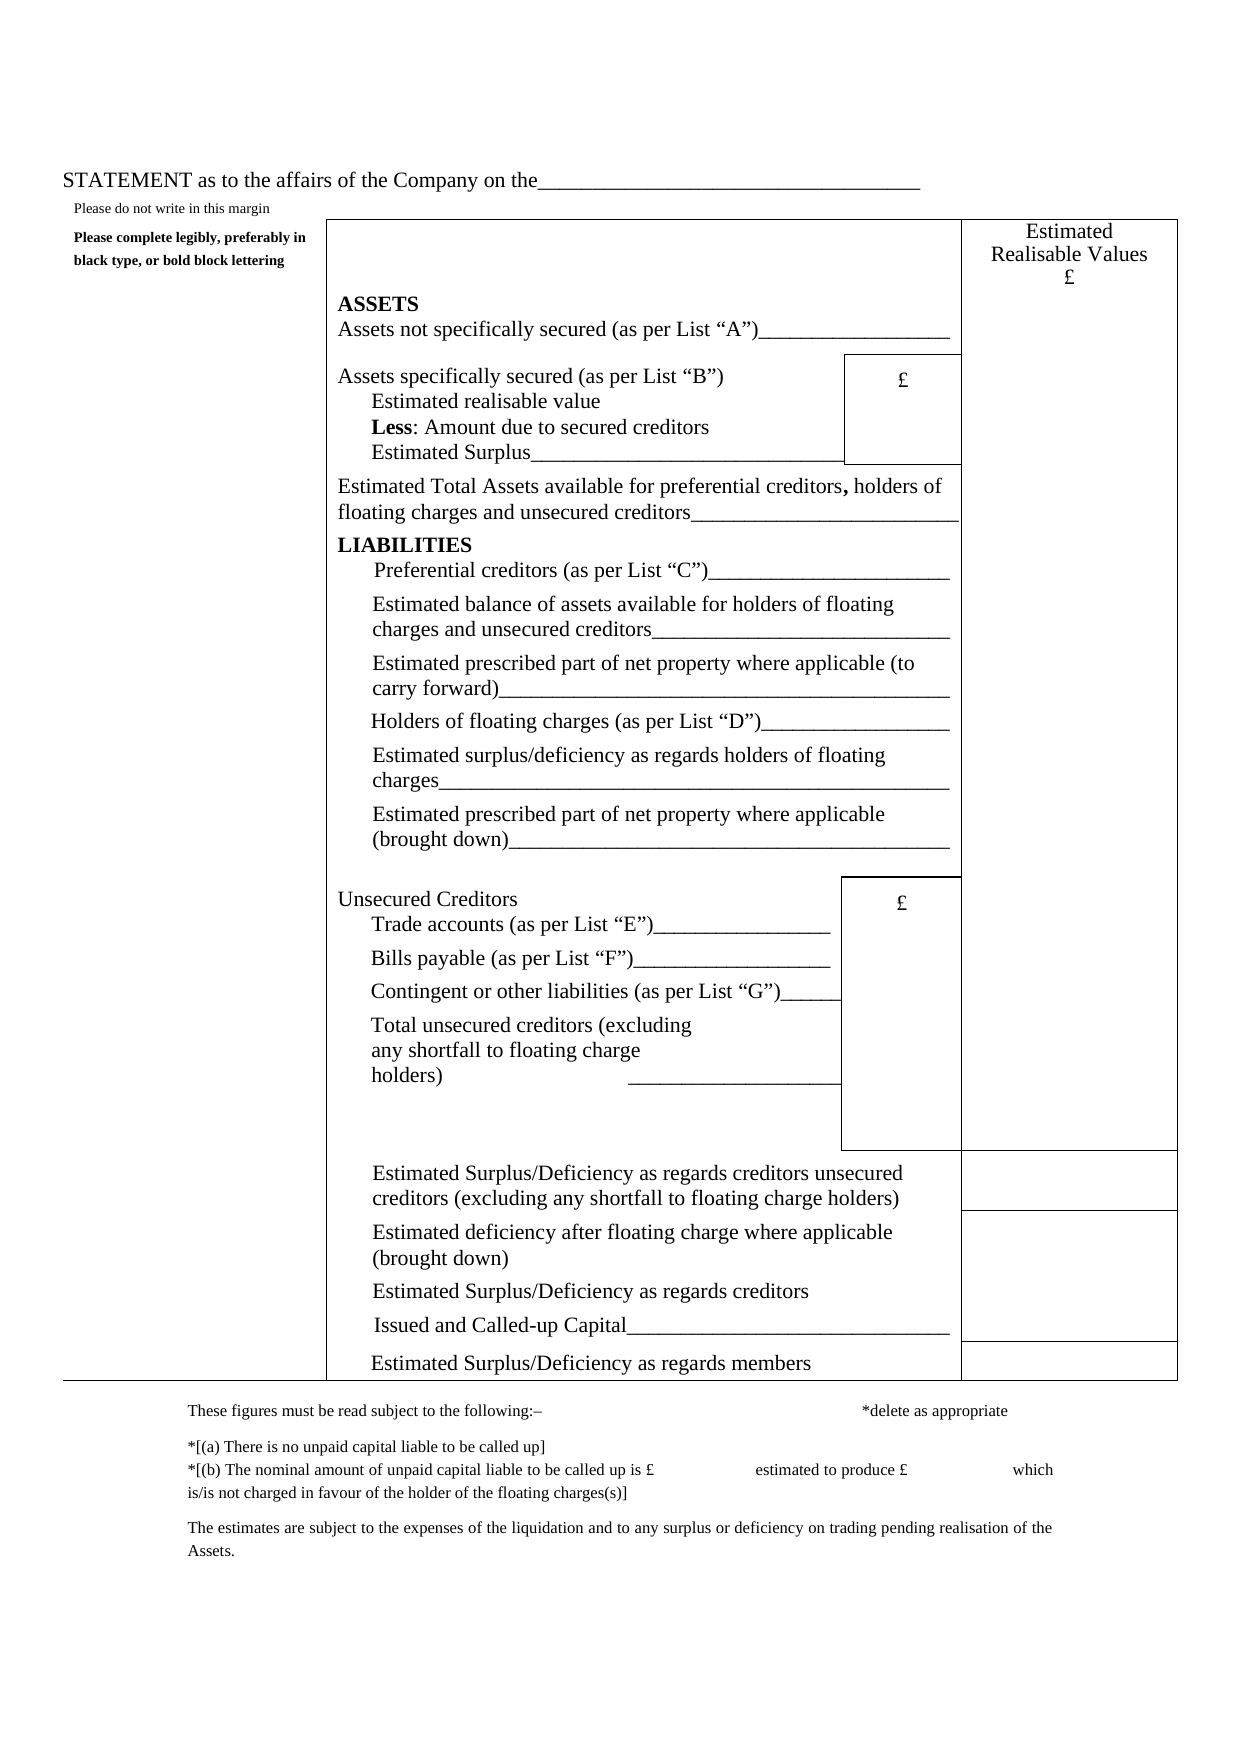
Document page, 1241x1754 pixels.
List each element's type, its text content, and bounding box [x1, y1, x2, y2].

table_cell [962, 289, 1177, 354]
table_cell [962, 1342, 1177, 1380]
table_header [961, 192, 1177, 219]
table_cell [962, 700, 1177, 734]
table_cell [962, 793, 1177, 876]
table_header [326, 192, 961, 219]
table_cell Estimated prescribed part of net property where applicable (to carry forward) [327, 641, 961, 700]
text *[(b) The nominal amount of unpaid capital liable to be called up is £ estimated to produce £ which is/is not charged in favour of the holder of the floating charges(s)] [187, 1456, 1053, 1502]
table_cell ASSETS Assets not specifically secured (as per List “A”) [327, 289, 961, 354]
table_cell [63, 734, 326, 792]
table_cell [63, 1303, 326, 1341]
table_cell Estimated Realisable Values £ [962, 220, 1177, 289]
table_cell [962, 1303, 1177, 1341]
table_cell [63, 1150, 326, 1210]
table_cell [63, 464, 326, 524]
table_cell [962, 641, 1177, 700]
table_cell [962, 1151, 1177, 1210]
table_header Please do not write in this margin [63, 192, 326, 219]
table_cell [63, 289, 326, 354]
table_cell LIABILITIES Preferential creditors (as per List “C”) [327, 524, 961, 583]
table_cell [63, 1210, 326, 1303]
table_cell Estimated surplus/deficiency as regards holders of floating charges [327, 734, 961, 792]
table_cell Holders of floating charges (as per List “D”) [327, 700, 961, 734]
table_cell Estimated Surplus/Deficiency as regards members [327, 1341, 961, 1380]
table_cell [962, 876, 1177, 1150]
table_cell [63, 641, 326, 700]
table_cell [962, 524, 1177, 583]
table_cell Estimated Surplus/Deficiency as regards creditors unsecured creditors (excluding any shortfall to floating charge holders) [327, 1150, 961, 1210]
table_cell Estimated balance of assets available for holders of floating charges and unsecured creditors [327, 583, 961, 641]
table_cell £ [842, 878, 961, 1150]
table_cell [327, 220, 961, 289]
table_cell Estimated deficiency after floating charge where applicable (brought down) Estimated Surplus/Deficiency as regards creditors [327, 1210, 961, 1303]
table_cell [63, 354, 326, 464]
table_cell Estimated Total Assets available for preferential creditors, holders of floating charges and unsecured creditors [327, 464, 961, 524]
text STATEMENT as to the affairs of the Company on the___________________________________ [62, 167, 1053, 192]
table_cell [63, 583, 326, 641]
table_cell [63, 793, 326, 876]
table_cell Unsecured Creditors Trade accounts (as per List “E”) Bills payable (as per List “F”) Contingent or other liabilities (as per List “G”) Total unsecured creditors (excluding any shortfall to floating charge holders) [327, 876, 841, 1150]
table_cell [962, 734, 1177, 792]
table_cell [63, 876, 326, 1150]
table_cell £ [845, 355, 961, 464]
text The estimates are subject to the expenses of the liquidation and to any surplus or deficiency on trading pending realisation of the Assets. [187, 1514, 1053, 1560]
table_cell Please complete legibly, preferably in black type, or bold block lettering [63, 219, 326, 289]
table_cell [962, 354, 1177, 464]
table_cell [962, 464, 1177, 524]
table_cell [962, 1211, 1177, 1303]
table_cell [63, 700, 326, 734]
table_cell [962, 583, 1177, 641]
text These figures must be read subject to the following:– *delete as appropriate [187, 1397, 1053, 1420]
table_cell [63, 1341, 326, 1380]
table_cell [63, 524, 326, 583]
table_cell Issued and Called‑up Capital [327, 1303, 961, 1341]
table_cell Estimated prescribed part of net property where applicable (brought down) [327, 793, 961, 876]
text *[(a) There is no unpaid capital liable to be called up] [187, 1433, 1053, 1456]
table_cell Assets specifically secured (as per List “B”) Estimated realisable value Less: Amount due to secured creditors Estimated Surplus [327, 354, 844, 464]
